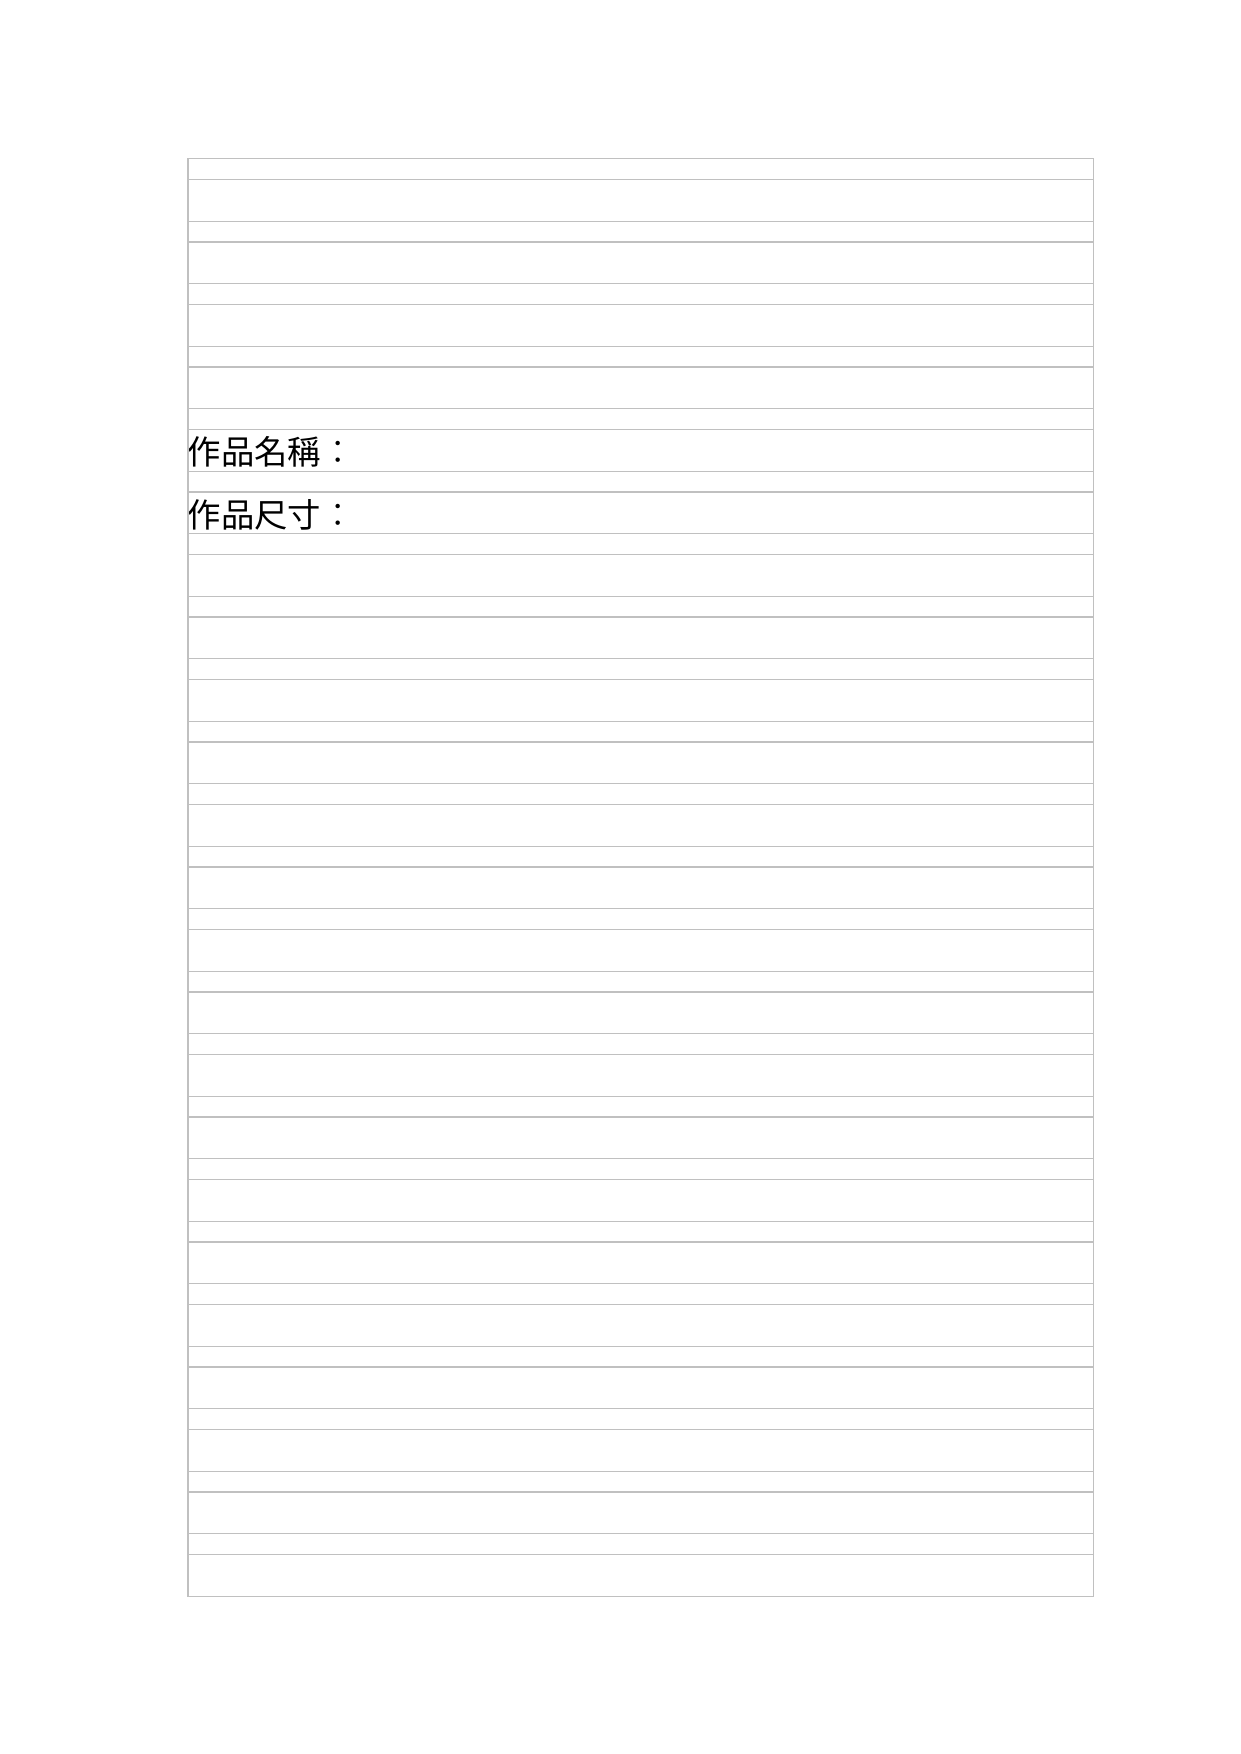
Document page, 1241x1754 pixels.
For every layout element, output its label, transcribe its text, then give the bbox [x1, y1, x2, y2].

text 作品尺寸︰ [189, 493, 1093, 533]
text [189, 409, 1093, 429]
text [189, 472, 1093, 491]
text 作品名稱︰ [189, 430, 1093, 471]
